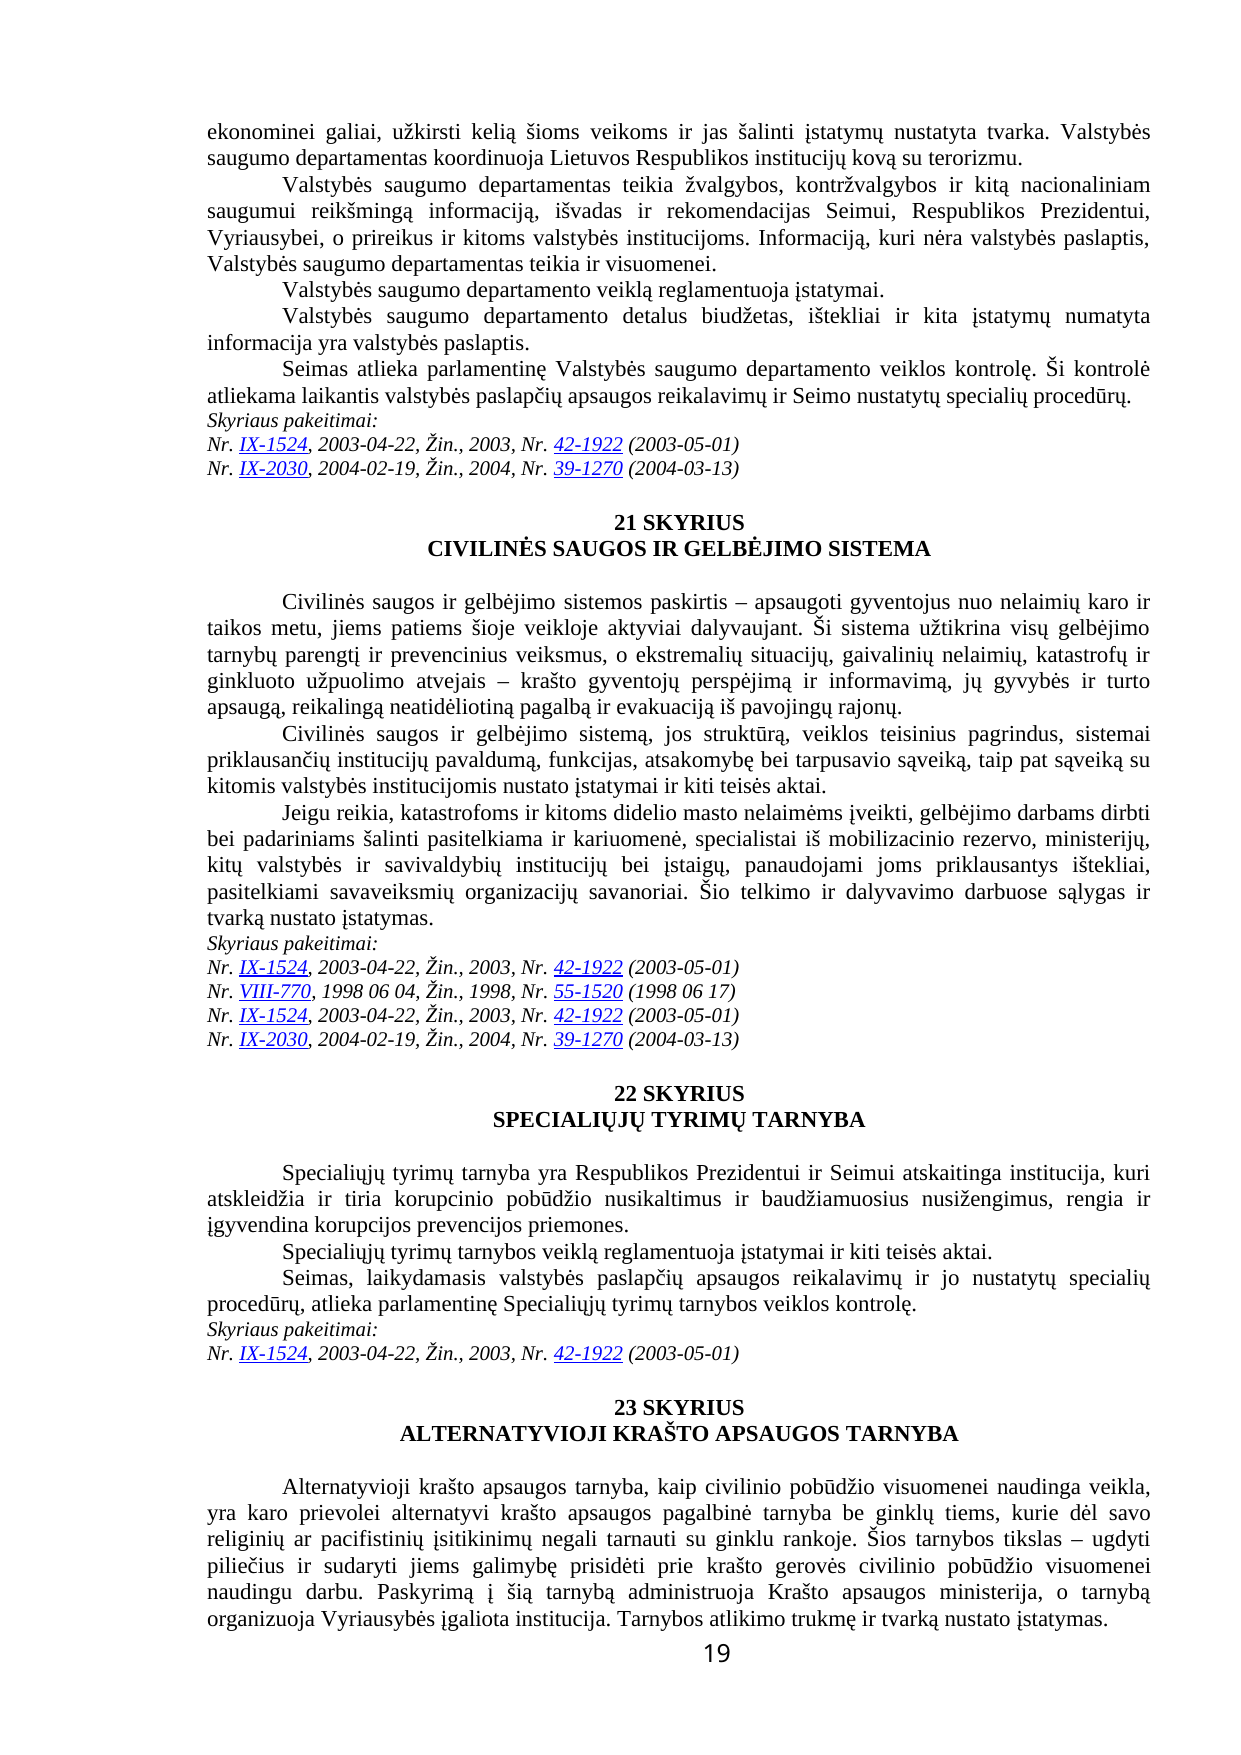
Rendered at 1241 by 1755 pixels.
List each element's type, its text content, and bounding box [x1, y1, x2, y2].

text Nr. IX-1524, 2003-04-22, Žin., 2003, Nr. 42-1922 (2003-05-01) [207, 1341, 1152, 1365]
text Civilinės saugos ir gelbėjimo sistemos paskirtis – apsaugoti gyventojus nuo nelaimių karo ir taikos metu, jiems patiems šioje veikloje aktyviai dalyvaujant. Ši sistema užtikrina visų gelbėjimo tarnybų parengtį ir prevencinius veiksmus, o ekstremalių situacijų, gaivalinių nelaimių, katastrofų ir ginkluoto užpuolimo atvejais – krašto gyventojų perspėjimą ir informavimą, jų gyvybės ir turto apsaugą, reikalingą neatidėliotiną pagalbą ir evakuaciją iš pavojingų rajonų. [207, 588, 1152, 720]
text Nr. IX-1524, 2003-04-22, Žin., 2003, Nr. 42-1922 (2003-05-01) [207, 432, 1152, 456]
text CIVILINĖS SAUGOS IR GELBĖJIMO SISTEMA [207, 535, 1152, 562]
text Nr. IX-2030, 2004-02-19, Žin., 2004, Nr. 39-1270 (2004-03-13) [207, 456, 1152, 480]
text Nr. IX-2030, 2004-02-19, Žin., 2004, Nr. 39-1270 (2004-03-13) [207, 1027, 1152, 1051]
text Skyriaus pakeitimai: [207, 408, 1152, 432]
text Nr. IX-1524, 2003-04-22, Žin., 2003, Nr. 42-1922 (2003-05-01) [207, 955, 1152, 979]
text ALTERNATYVIOJI KRAŠTO APSAUGOS TARNYBA [207, 1420, 1152, 1446]
text ekonominei galiai, užkirsti kelią šioms veikoms ir jas šalinti įstatymų nustatyta tvarka. Valstybės saugumo departamentas koordinuoja Lietuvos Respublikos institucijų kovą su terorizmu. [207, 118, 1152, 171]
text 22 skyrius [207, 1080, 1152, 1106]
text Specialiųjų tyrimų tarnyba yra Respublikos Prezidentui ir Seimui atskaitinga institucija, kuri atskleidžia ir tiria korupcinio pobūdžio nusikaltimus ir baudžiamuosius nusižengimus, rengia ir įgyvendina korupcijos prevencijos priemones. [207, 1159, 1152, 1238]
text Alternatyvioji krašto apsaugos tarnyba, kaip civilinio pobūdžio visuomenei naudinga veikla, yra karo prievolei alternatyvi krašto apsaugos pagalbinė tarnyba be ginklų tiems, kurie dėl savo religinių ar pacifistinių įsitikinimų negali tarnauti su ginklu rankoje. Šios tarnybos tikslas – ugdyti piliečius ir sudaryti jiems galimybę prisidėti prie krašto gerovės civilinio pobūdžio visuomenei naudingu darbu. Paskyrimą į šią tarnybą administruoja Krašto apsaugos ministerija, o tarnybą organizuoja Vyriausybės įgaliota institucija. Tarnybos atlikimo trukmę ir tvarką nustato įstatymas. [207, 1473, 1152, 1631]
text 23 SKYRIUS [207, 1394, 1152, 1420]
text Valstybės saugumo departamento detalus biudžetas, ištekliai ir kita įstatymų numatyta informacija yra valstybės paslaptis. [207, 303, 1152, 355]
text Nr. IX-1524, 2003-04-22, Žin., 2003, Nr. 42-1922 (2003-05-01) [207, 1003, 1152, 1027]
text Nr. VIII-770, 1998 06 04, Žin., 1998, Nr. 55-1520 (1998 06 17) [207, 979, 1152, 1003]
text Seimas, laikydamasis valstybės paslapčių apsaugos reikalavimų ir jo nustatytų specialių procedūrų, atlieka parlamentinę Specialiųjų tyrimų tarnybos veiklos kontrolę. [207, 1264, 1152, 1317]
text Valstybės saugumo departamento veiklą reglamentuoja įstatymai. [207, 276, 1152, 303]
text Valstybės saugumo departamentas teikia žvalgybos, kontržvalgybos ir kitą nacionaliniam saugumui reikšmingą informaciją, išvadas ir rekomendacijas Seimui, Respublikos Prezidentui, Vyriausybei, o prireikus ir kitoms valstybės institucijoms. Informaciją, kuri nėra valstybės paslaptis, Valstybės saugumo departamentas teikia ir visuomenei. [207, 171, 1152, 276]
text Skyriaus pakeitimai: [207, 931, 1152, 955]
text Jeigu reikia, katastrofoms ir kitoms didelio masto nelaimėms įveikti, gelbėjimo darbams dirbti bei padariniams šalinti pasitelkiama ir kariuomenė, specialistai iš mobilizacinio rezervo, ministerijų, kitų valstybės ir savivaldybių institucijų bei įstaigų, panaudojami joms priklausantys ištekliai, pasitelkiami savaveiksmių organizacijų savanoriai. Šio telkimo ir dalyvavimo darbuose sąlygas ir tvarką nustato įstatymas. [207, 799, 1152, 931]
text 21 skyrius [207, 509, 1152, 535]
text SPECIALIŲJŲ TYRIMŲ TARNYBA [207, 1106, 1152, 1132]
text Seimas atlieka parlamentinę Valstybės saugumo departamento veiklos kontrolę. Ši kontrolė atliekama laikantis valstybės paslapčių apsaugos reikalavimų ir Seimo nustatytų specialių procedūrų. [207, 355, 1152, 408]
text Skyriaus pakeitimai: [207, 1317, 1152, 1341]
text Civilinės saugos ir gelbėjimo sistemą, jos struktūrą, veiklos teisinius pagrindus, sistemai priklausančių institucijų pavaldumą, funkcijas, atsakomybę bei tarpusavio sąveiką, taip pat sąveiką su kitomis valstybės institucijomis nustato įstatymai ir kiti teisės aktai. [207, 720, 1152, 799]
text Specialiųjų tyrimų tarnybos veiklą reglamentuoja įstatymai ir kiti teisės aktai. [207, 1238, 1152, 1264]
